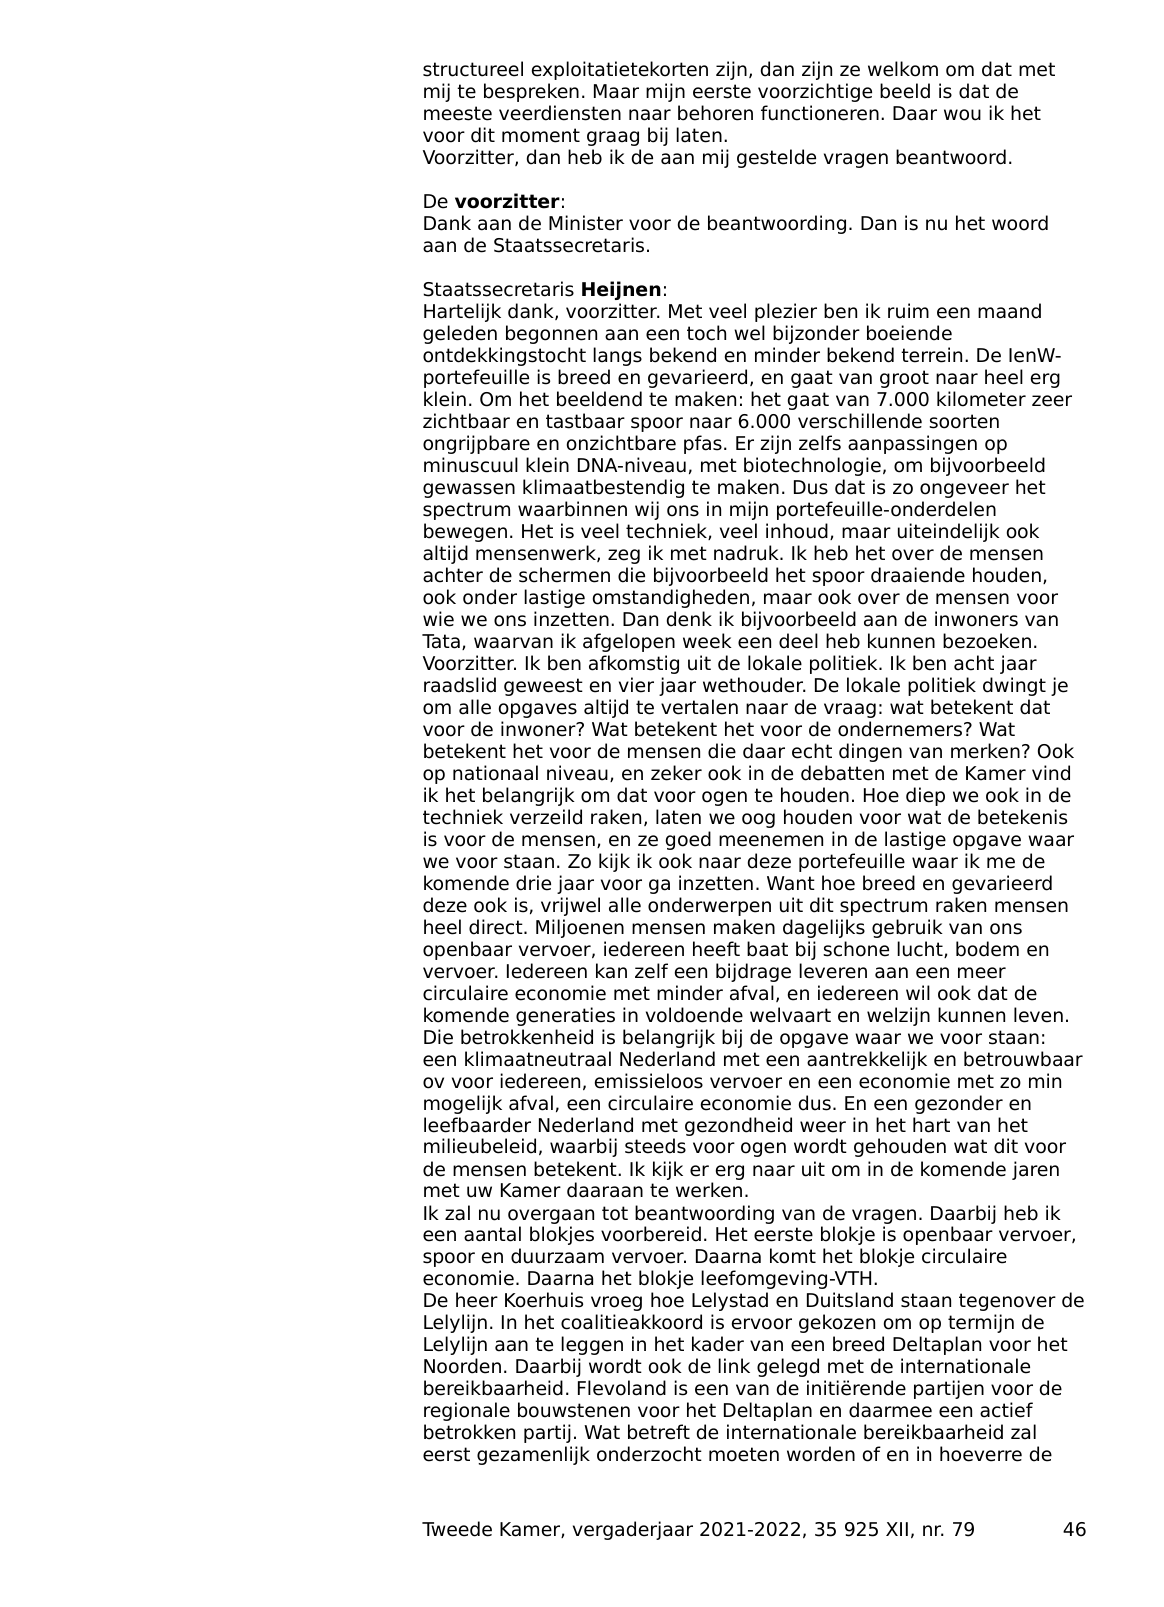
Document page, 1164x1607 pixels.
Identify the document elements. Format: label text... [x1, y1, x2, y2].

text Dank aan de Minister voor de beantwoording. Dan is nu het woord aan de Staatssecretaris. [422, 213, 1087, 257]
text Die betrokkenheid is belangrijk bij de opgave waar we voor staan: een klimaatneutraal Nederland met een aantrekkelijk en betrouwbaar ov voor iedereen, emissieloos vervoer en een economie met zo min mogelijk afval, een circulaire economie dus. En een gezonder en leefbaarder Nederland met gezondheid weer in het hart van het milieubeleid, waarbij steeds voor ogen wordt gehouden wat dit voor de mensen betekent. Ik kijk er erg naar uit om in de komende jaren met uw Kamer daaraan te werken. [422, 1027, 1087, 1202]
text structureel exploitatietekorten zijn, dan zijn ze welkom om dat met mij te bespreken. Maar mijn eerste voorzichtige beeld is dat de meeste veerdiensten naar behoren functioneren. Daar wou ik het voor dit moment graag bij laten. [422, 59, 1087, 147]
text De voorzitter: [422, 191, 1087, 213]
text Voorzitter. Ik ben afkomstig uit de lokale politiek. Ik ben acht jaar raadslid geweest en vier jaar wethouder. De lokale politiek dwingt je om alle opgaves altijd te vertalen naar de vraag: wat betekent dat voor de inwoner? Wat betekent het voor de ondernemers? Wat betekent het voor de mensen die daar echt dingen van merken? Ook op nationaal niveau, en zeker ook in de debatten met de Kamer vind ik het belangrijk om dat voor ogen te houden. Hoe diep we ook in de techniek verzeild raken, laten we oog houden voor wat de betekenis is voor de mensen, en ze goed meenemen in de lastige opgave waar we voor staan. Zo kijk ik ook naar deze portefeuille waar ik me de komende drie jaar voor ga inzetten. Want hoe breed en gevarieerd deze ook is, vrijwel alle onderwerpen uit dit spectrum raken mensen heel direct. Miljoenen mensen maken dagelijks gebruik van ons openbaar vervoer, iedereen heeft baat bij schone lucht, bodem en vervoer. Iedereen kan zelf een bijdrage leveren aan een meer circulaire economie met minder afval, en iedereen wil ook dat de komende generaties in voldoende welvaart en welzijn kunnen leven. [422, 653, 1087, 1027]
text Voorzitter, dan heb ik de aan mij gestelde vragen beantwoord. [422, 147, 1087, 169]
text Ik zal nu overgaan tot beantwoording van de vragen. Daarbij heb ik een aantal blokjes voorbereid. Het eerste blokje is openbaar vervoer, spoor en duurzaam vervoer. Daarna komt het blokje circulaire economie. Daarna het blokje leefomgeving-VTH. [422, 1202, 1087, 1290]
text Hartelijk dank, voorzitter. Met veel plezier ben ik ruim een maand geleden begonnen aan een toch wel bijzonder boeiende ontdekkingstocht langs bekend en minder bekend terrein. De IenW-portefeuille is breed en gevarieerd, en gaat van groot naar heel erg klein. Om het beeldend te maken: het gaat van 7.000 kilometer zeer zichtbaar en tastbaar spoor naar 6.000 verschillende soorten ongrijpbare en onzichtbare pfas. Er zijn zelfs aanpassingen op minuscuul klein DNA-niveau, met biotechnologie, om bijvoorbeeld gewassen klimaatbestendig te maken. Dus dat is zo ongeveer het spectrum waarbinnen wij ons in mijn portefeuille-onderdelen bewegen. Het is veel techniek, veel inhoud, maar uiteindelijk ook altijd mensenwerk, zeg ik met nadruk. Ik heb het over de mensen achter de schermen die bijvoorbeeld het spoor draaiende houden, ook onder lastige omstandigheden, maar ook over de mensen voor wie we ons inzetten. Dan denk ik bijvoorbeeld aan de inwoners van Tata, waarvan ik afgelopen week een deel heb kunnen bezoeken. [422, 301, 1087, 653]
text De heer Koerhuis vroeg hoe Lelystad en Duitsland staan tegenover de Lelylijn. In het coalitieakkoord is ervoor gekozen om op termijn de Lelylijn aan te leggen in het kader van een breed Deltaplan voor het Noorden. Daarbij wordt ook de link gelegd met de internationale bereikbaarheid. Flevoland is een van de initiërende partijen voor de regionale bouwstenen voor het Deltaplan en daarmee een actief betrokken partij. Wat betreft de internationale bereikbaarheid zal eerst gezamenlijk onderzocht moeten worden of en in hoeverre de [422, 1290, 1087, 1466]
text Staatssecretaris Heijnen: [422, 279, 1087, 301]
